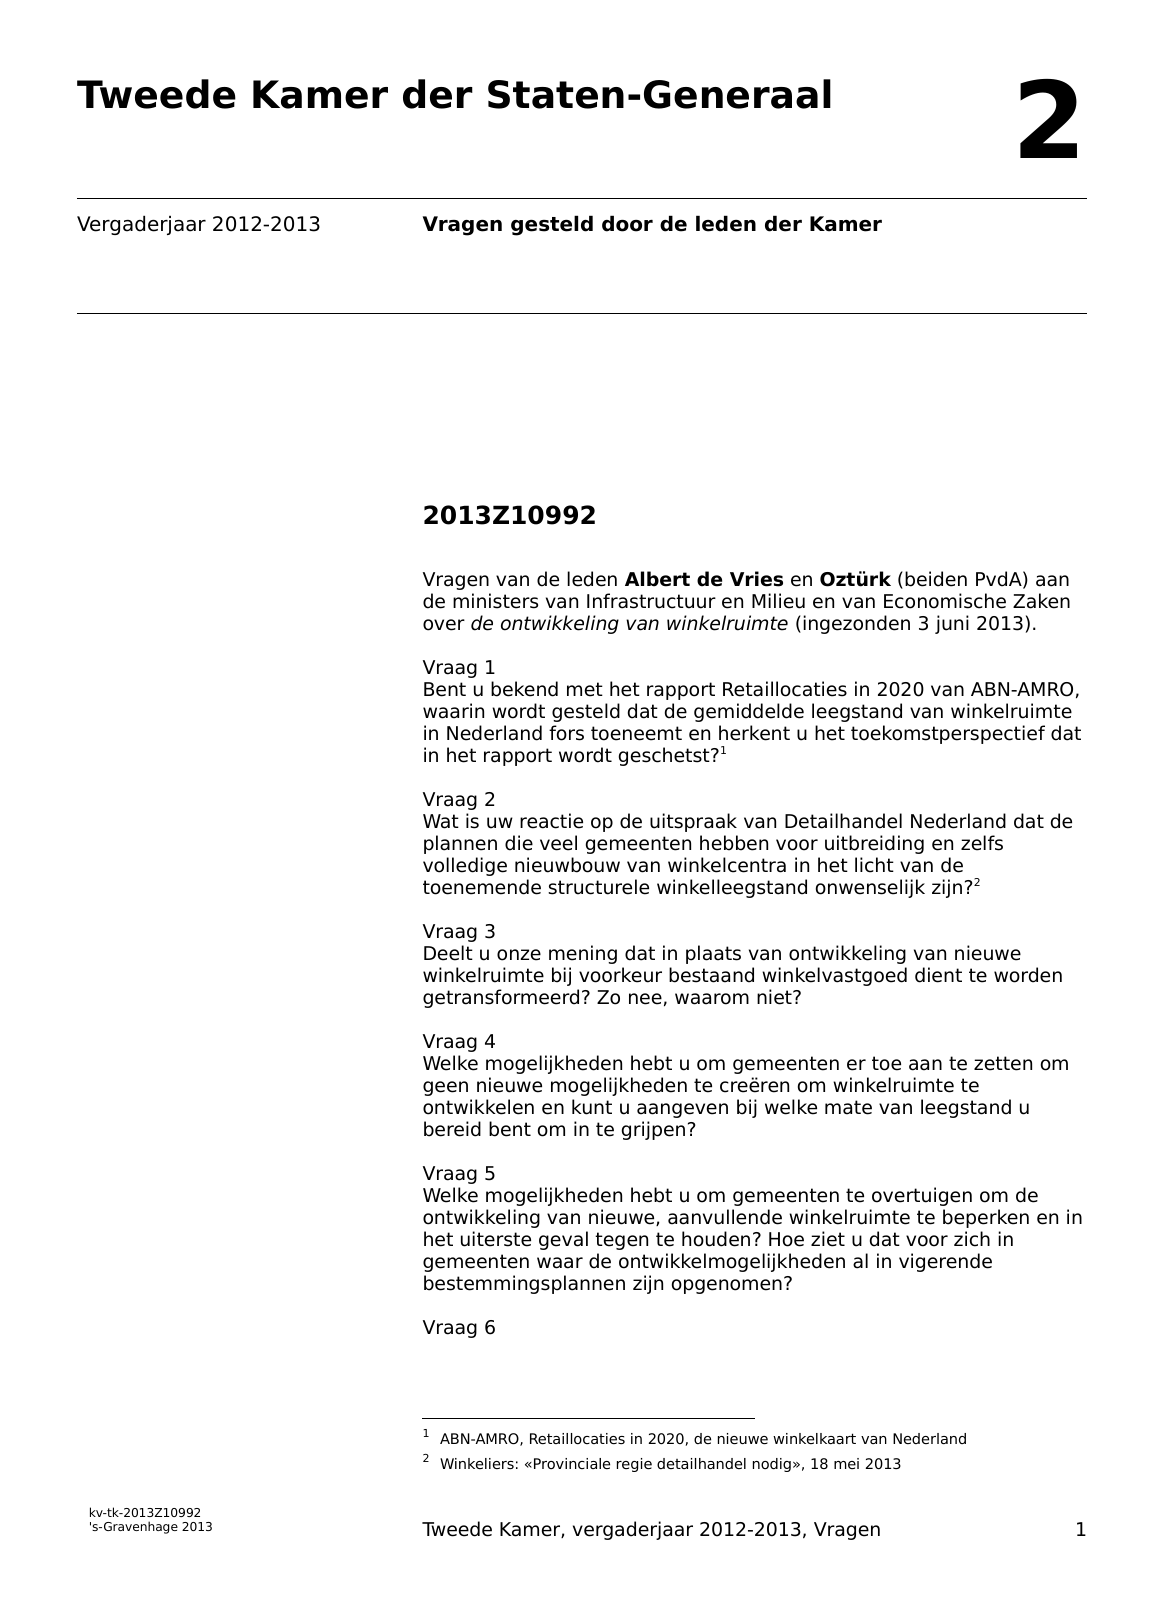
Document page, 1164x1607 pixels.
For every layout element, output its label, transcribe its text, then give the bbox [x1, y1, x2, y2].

text Vraag 2 [422, 789, 1087, 811]
text Winkeliers: «Provinciale regie detailhandel nodig», 18 mei 2013 [422, 1452, 1087, 1474]
text Vraag 1 [422, 657, 1087, 679]
text Welke mogelijkheden hebt u om gemeenten te overtuigen om de ontwikkeling van nieuwe, aanvullende winkelruimte te beperken en in het uiterste geval tegen te houden? Hoe ziet u dat voor zich in gemeenten waar de ontwikkelmogelijkheden al in vigerende bestemmingsplannen zijn opgenomen? [422, 1185, 1087, 1295]
text Bent u bekend met het rapport Retaillocaties in 2020 van ABN-AMRO, waarin wordt gesteld dat de gemiddelde leegstand van winkelruimte in Nederland fors toeneemt en herkent u het toekomstperspectief dat in het rapport wordt geschetst? [422, 679, 1087, 767]
text Vraag 6 [422, 1317, 1087, 1339]
text Wat is uw reactie op de uitspraak van Detailhandel Nederland dat de plannen die veel gemeenten hebben voor uitbreiding en zelfs volledige nieuwbouw van winkelcentra in het licht van de toenemende structurele winkelleegstand onwenselijk zijn? [422, 811, 1087, 899]
text Deelt u onze mening dat in plaats van ontwikkeling van nieuwe winkelruimte bij voorkeur bestaand winkelvastgoed dient te worden getransformeerd? Zo nee, waarom niet? [422, 943, 1087, 1009]
text 's-Gravenhage 2013 [88, 1520, 323, 1534]
text 2013Z10992 [422, 501, 1087, 531]
table_cell Vragen gesteld door de leden der Kamer [422, 199, 1087, 313]
table_header 2 [886, 59, 1087, 198]
text Vraag 3 [422, 921, 1087, 943]
table_cell Vergaderjaar 2012-2013 [77, 199, 422, 313]
text ABN-AMRO, Retaillocaties in 2020, de nieuwe winkelkaart van Nederland [422, 1427, 1087, 1449]
text Welke mogelijkheden hebt u om gemeenten er toe aan te zetten om geen nieuwe mogelijkheden te creëren om winkelruimte te ontwikkelen en kunt u aangeven bij welke mate van leegstand u bereid bent om in te grijpen? [422, 1053, 1087, 1141]
table_header Tweede Kamer der Staten-Generaal [77, 59, 886, 198]
text Vragen van de leden Albert de Vries en Oztürk (beiden PvdA) aan de ministers van Infrastructuur en Milieu en van Economische Zaken over de ontwikkeling van winkelruimte (ingezonden 3 juni 2013). [422, 569, 1087, 635]
text Vraag 5 [422, 1163, 1087, 1185]
text kv-tk-2013Z10992 [88, 1506, 323, 1520]
text Vraag 4 [422, 1031, 1087, 1053]
